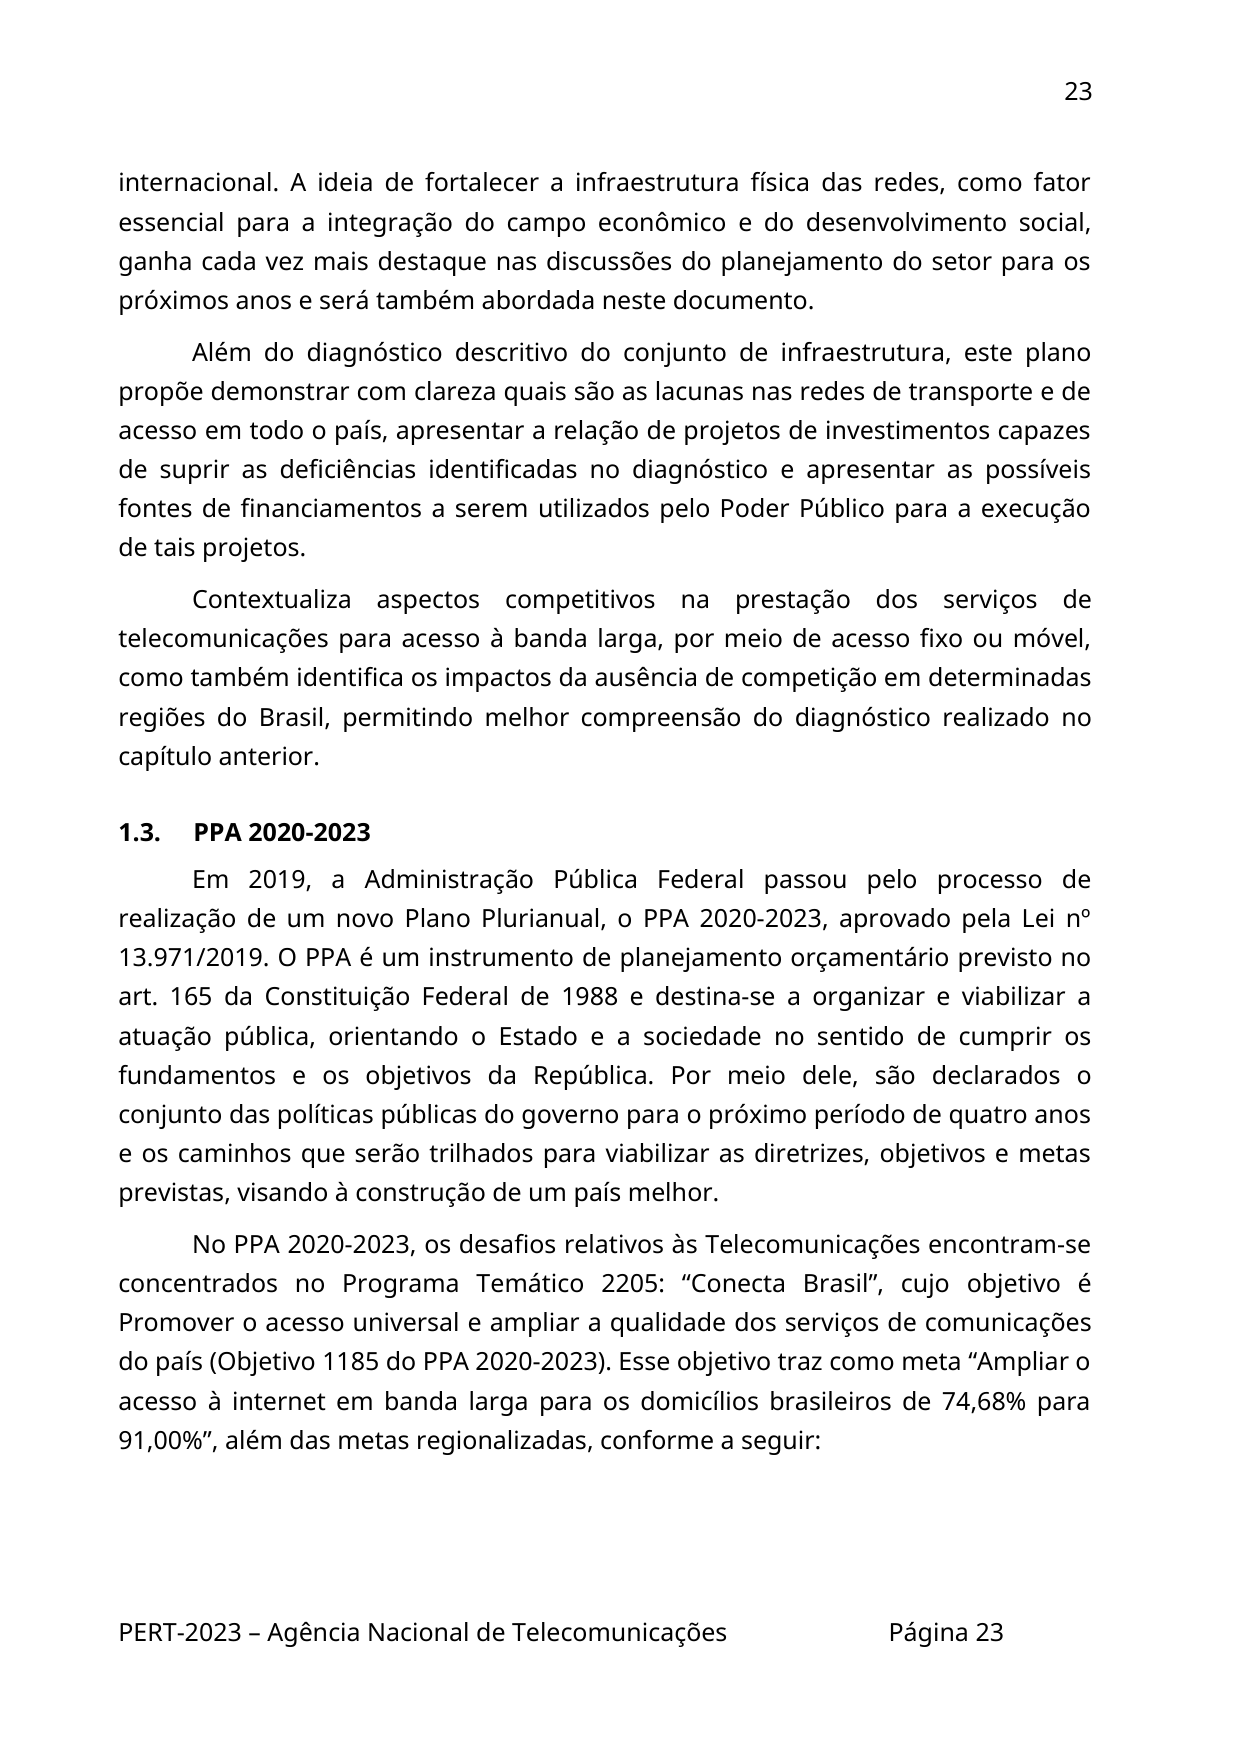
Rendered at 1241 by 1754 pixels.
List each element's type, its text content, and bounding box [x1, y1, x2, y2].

text Além do diagnóstico descritivo do conjunto de infraestrutura, este plano propõe demonstrar com clareza quais são as lacunas nas redes de transporte e de acesso em todo o país, apresentar a relação de projetos de investimentos capazes de suprir as deficiências identificadas no diagnóstico e apresentar as possíveis fontes de financiamentos a serem utilizados pelo Poder Público para a execução de tais projetos. [118, 334, 1093, 564]
text internacional. A ideia de fortalecer a infraestrutura física das redes, como fator essencial para a integração do campo econômico e do desenvolvimento social, ganha cada vez mais destaque nas discussões do planejamento do setor para os próximos anos e será também abordada neste documento. [118, 165, 1093, 317]
text No PPA 2020-2023, os desafios relativos às Telecomunicações encontram-se concentrados no Programa Temático 2205: “Conecta Brasil”, cujo objetivo é Promover o acesso universal e ampliar a qualidade dos serviços de comunicações do país (Objetivo 1185 do PPA 2020-2023). Esse objetivo traz como meta “Ampliar o acesso à internet em banda larga para os domicílios brasileiros de 74,68% para 91,00%”, além das metas regionalizadas, conforme a seguir: [118, 1227, 1093, 1456]
text Em 2019, a Administração Pública Federal passou pelo processo de realização de um novo Plano Plurianual, o PPA 2020-2023, aprovado pela Lei nº 13.971/2019. O PPA é um instrumento de planejamento orçamentário previsto no art. 165 da Constituição Federal de 1988 e destina-se a organizar e viabilizar a atuação pública, orientando o Estado e a sociedade no sentido de cumprir os fundamentos e os objetivos da República. Por meio dele, são declarados o conjunto das políticas públicas do governo para o próximo período de quatro anos e os caminhos que serão trilhados para viabilizar as diretrizes, objetivos e metas previstas, visando à construção de um país melhor. [118, 862, 1093, 1209]
list PPA 2020-2023 [118, 815, 1093, 849]
text Contextualiza aspectos competitivos na prestação dos serviços de telecomunicações para acesso à banda larga, por meio de acesso fixo ou móvel, como também identifica os impactos da ausência de competição em determinadas regiões do Brasil, permitindo melhor compreensão do diagnóstico realizado no capítulo anterior. [118, 582, 1093, 772]
